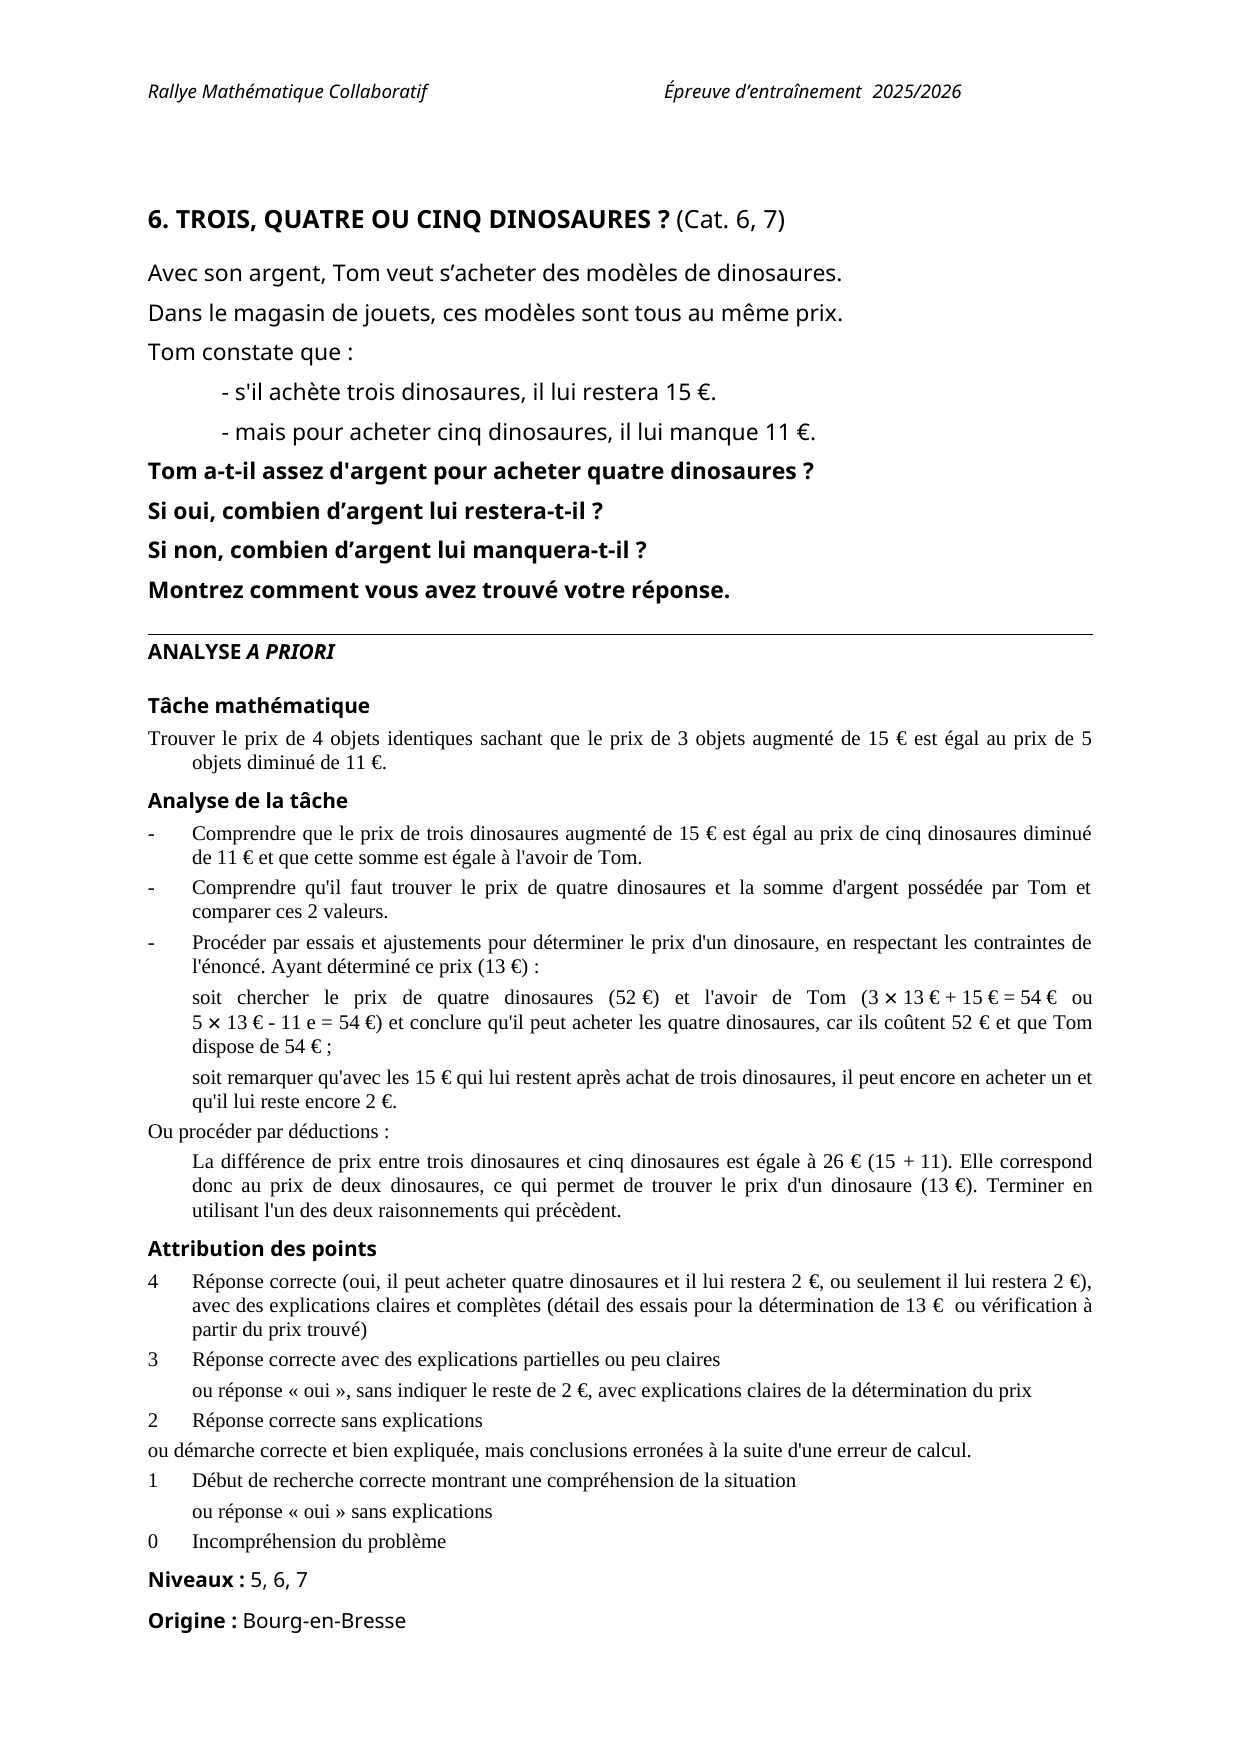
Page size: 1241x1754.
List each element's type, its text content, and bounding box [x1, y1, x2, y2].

text Tom a-t-il assez d'argent pour acheter quatre dinosaures ? [148, 455, 1093, 486]
subtitle Tâche mathématique [148, 691, 1093, 719]
text Si oui, combien d’argent lui restera-t-il ? [148, 495, 1093, 526]
text 2 Réponse correcte sans explications [148, 1408, 1093, 1432]
text soit chercher le prix de quatre dinosaures (52 €) et l'avoir de Tom (3 × 13 € + 15 € = 54 € ou 5 × 13 € - 11 e = 54 €) et conclure qu'il peut acheter les quatre dinosaures, car ils coûtent 52 € et que Tom dispose de 54 € ; [148, 984, 1093, 1058]
text Montrez comment vous avez trouvé votre réponse. [148, 574, 1093, 605]
text Trouver le prix de 4 objets identiques sachant que le prix de 3 objets augmenté de 15 € est égal au prix de 5 objets diminué de 11 €. [148, 726, 1093, 774]
text 4 Réponse correcte (oui, il peut acheter quatre dinosaures et il lui restera 2 €, ou seulement il lui restera 2 €), avec des explications claires et complètes (détail des essais pour la détermination de 13 € ou vérification à partir du prix trouvé) [148, 1269, 1093, 1341]
text Si non, combien d’argent lui manquera-t-il ? [148, 534, 1093, 566]
text - Comprendre qu'il faut trouver le prix de quatre dinosaures et la somme d'argent possédée par Tom et comparer ces 2 valeurs. [148, 875, 1093, 923]
subtitle Attribution des points [148, 1234, 1093, 1262]
subtitle Niveaux : 5, 6, 7 [148, 1566, 1093, 1594]
text ou réponse « oui », sans indiquer le reste de 2 €, avec explications claires de la détermination du prix [148, 1377, 1093, 1402]
text Ou procéder par déductions : [148, 1119, 1093, 1143]
text La différence de prix entre trois dinosaures et cinq dinosaures est égale à 26 € (15 + 11). Elle correspond donc au prix de deux dinosaures, ce qui permet de trouver le prix d'un dinosaure (13 €). Terminer en utilisant l'un des deux raisonnements qui précèdent. [148, 1149, 1093, 1222]
subtitle Analyse de la tâche [148, 786, 1093, 814]
text ou démarche correcte et bien expliquée, mais conclusions erronées à la suite d'une erreur de calcul. [148, 1438, 1093, 1462]
text - Comprendre que le prix de trois dinosaures augmenté de 15 € est égal au prix de cinq dinosaures diminué de 11 € et que cette somme est égale à l'avoir de Tom. [148, 821, 1093, 869]
text 3 Réponse correcte avec des explications partielles ou peu claires [148, 1347, 1093, 1371]
subtitle Analyse a priori [148, 635, 1093, 666]
text - mais pour acheter cinq dinosaures, il lui manque 11 €. [148, 416, 1093, 447]
text soit remarquer qu'avec les 15 € qui lui restent après achat de trois dinosaures, il peut encore en acheter un et qu'il lui reste encore 2 €. [148, 1065, 1093, 1113]
text Avec son argent, Tom veut s’acheter des modèles de dinosaures. [148, 257, 1093, 288]
subtitle Origine : Bourg-en-Bresse [148, 1607, 1093, 1635]
text Tom constate que : [148, 336, 1093, 368]
text - s'il achète trois dinosaures, il lui restera 15 €. [148, 376, 1093, 407]
text - Procéder par essais et ajustements pour déterminer le prix d'un dinosaure, en respectant les contraintes de l'énoncé. Ayant déterminé ce prix (13 €) : [148, 929, 1093, 978]
text 0 Incompréhension du problème [148, 1529, 1093, 1553]
text Dans le magasin de jouets, ces modèles sont tous au même prix. [148, 297, 1093, 328]
subtitle 6. Trois, quatre ou cinq dinosaures ? (Cat. 6, 7) [148, 201, 1093, 235]
text ou réponse « oui » sans explications [148, 1499, 1093, 1523]
text 1 Début de recherche correcte montrant une compréhension de la situation [148, 1468, 1093, 1492]
